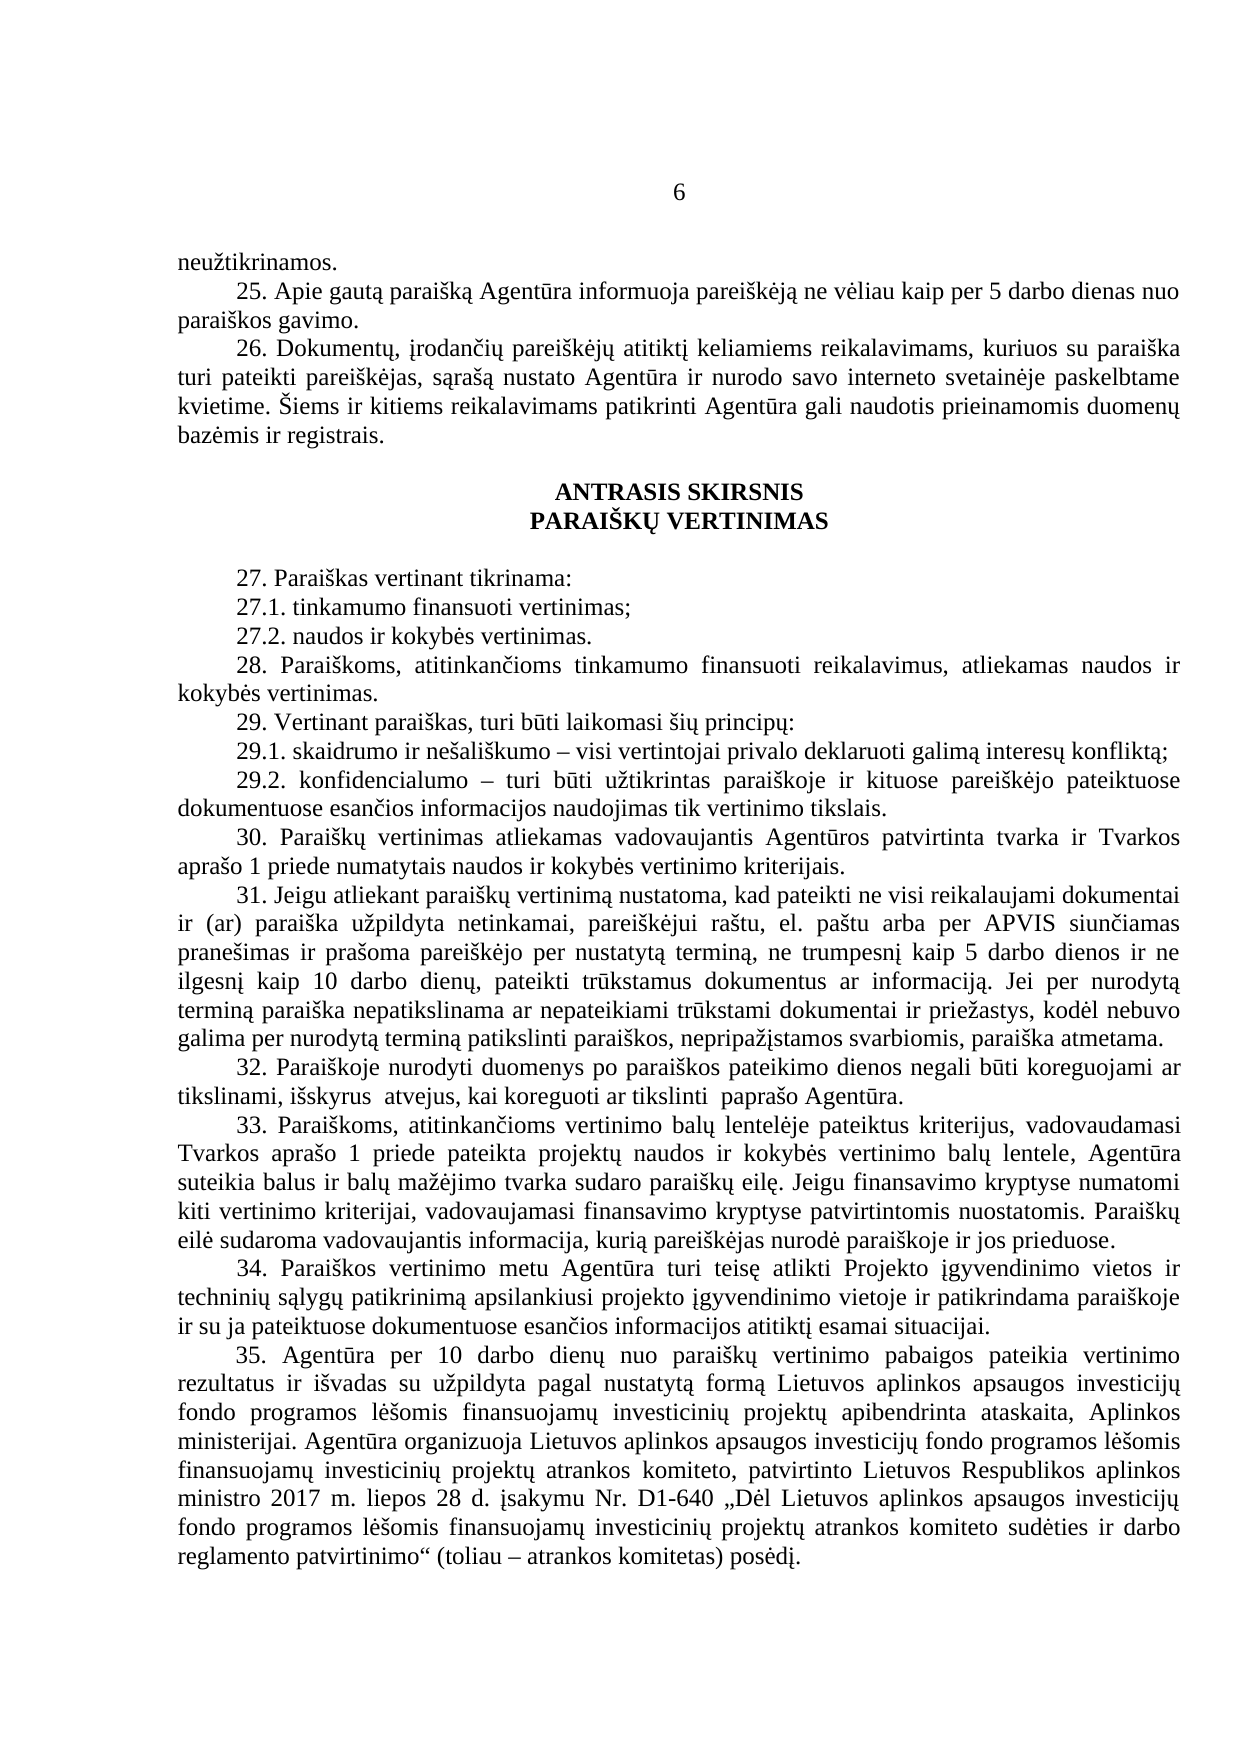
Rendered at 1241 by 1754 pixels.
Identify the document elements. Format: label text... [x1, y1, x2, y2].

text 31. Jeigu atliekant paraiškų vertinimą nustatoma, kad pateikti ne visi reikalaujami dokumentai ir (ar) paraiška užpildyta netinkamai, pareiškėjui raštu, el. paštu arba per APVIS siunčiamas pranešimas ir prašoma pareiškėjo per nustatytą terminą, ne trumpesnį kaip 5 darbo dienos ir ne ilgesnį kaip 10 darbo dienų, pateikti trūkstamus dokumentus ar informaciją. Jei per nurodytą terminą paraiška nepatikslinama ar nepateikiami trūkstami dokumentai ir priežastys, kodėl nebuvo galima per nurodytą terminą patikslinti paraiškos, nepripažįstamos svarbiomis, paraiška atmetama. [177, 880, 1181, 1052]
text 32. Paraiškoje nurodyti duomenys po paraiškos pateikimo dienos negali būti koreguojami ar tikslinami, išskyrus atvejus, kai koreguoti ar tikslinti paprašo Agentūra. [177, 1052, 1181, 1110]
text 29.1. skaidrumo ir nešališkumo – visi vertintojai privalo deklaruoti galimą interesų konfliktą; [177, 736, 1181, 765]
text 25. Apie gautą paraišką Agentūra informuoja pareiškėją ne vėliau kaip per 5 darbo dienas nuo paraiškos gavimo. [177, 276, 1181, 333]
text 27. Paraiškas vertinant tikrinama: [177, 563, 1181, 592]
text 27.1. tinkamumo finansuoti vertinimas; [177, 592, 1181, 621]
text 29.2. konfidencialumo – turi būti užtikrintas paraiškoje ir kituose pareiškėjo pateiktuose dokumentuose esančios informacijos naudojimas tik vertinimo tikslais. [177, 765, 1181, 822]
text neužtikrinamos. [177, 247, 1181, 276]
text 29. Vertinant paraiškas, turi būti laikomasi šių principų: [177, 707, 1181, 736]
text 34. Paraiškos vertinimo metu Agentūra turi teisę atlikti Projekto įgyvendinimo vietos ir techninių sąlygų patikrinimą apsilankiusi projekto įgyvendinimo vietoje ir patikrindama paraiškoje ir su ja pateiktuose dokumentuose esančios informacijos atitiktį esamai situacijai. [177, 1253, 1181, 1340]
text PARAIŠKŲ VERTINIMAS [177, 506, 1181, 535]
text 27.2. naudos ir kokybės vertinimas. [177, 621, 1181, 650]
text 33. Paraiškoms, atitinkančioms vertinimo balų lentelėje pateiktus kriterijus, vadovaudamasi Tvarkos aprašo 1 priede pateikta projektų naudos ir kokybės vertinimo balų lentele, Agentūra suteikia balus ir balų mažėjimo tvarka sudaro paraiškų eilę. Jeigu finansavimo kryptyse numatomi kiti vertinimo kriterijai, vadovaujamasi finansavimo kryptyse patvirtintomis nuostatomis. Paraiškų eilė sudaroma vadovaujantis informacija, kurią pareiškėjas nurodė paraiškoje ir jos prieduose. [177, 1110, 1181, 1253]
text 26. Dokumentų, įrodančių pareiškėjų atitiktį keliamiems reikalavimams, kuriuos su paraiška turi pateikti pareiškėjas, sąrašą nustato Agentūra ir nurodo savo interneto svetainėje paskelbtame kvietime. Šiems ir kitiems reikalavimams patikrinti Agentūra gali naudotis prieinamomis duomenų bazėmis ir registrais. [177, 333, 1181, 448]
text ANTRASIS SKIRSNIS [177, 477, 1181, 506]
text 35. Agentūra per 10 darbo dienų nuo paraiškų vertinimo pabaigos pateikia vertinimo rezultatus ir išvadas su užpildyta pagal nustatytą formą Lietuvos aplinkos apsaugos investicijų fondo programos lėšomis finansuojamų investicinių projektų apibendrinta ataskaita, Aplinkos ministerijai. Agentūra organizuoja Lietuvos aplinkos apsaugos investicijų fondo programos lėšomis finansuojamų investicinių projektų atrankos komiteto, patvirtinto Lietuvos Respublikos aplinkos ministro 2017 m. liepos 28 d. įsakymu Nr. D1-640 „Dėl Lietuvos aplinkos apsaugos investicijų fondo programos lėšomis finansuojamų investicinių projektų atrankos komiteto sudėties ir darbo reglamento patvirtinimo“ (toliau – atrankos komitetas) posėdį. [177, 1340, 1181, 1570]
text 30. Paraiškų vertinimas atliekamas vadovaujantis Agentūros patvirtinta tvarka ir Tvarkos aprašo 1 priede numatytais naudos ir kokybės vertinimo kriterijais. [177, 822, 1181, 880]
text 28. Paraiškoms, atitinkančioms tinkamumo finansuoti reikalavimus, atliekamas naudos ir kokybės vertinimas. [177, 650, 1181, 707]
